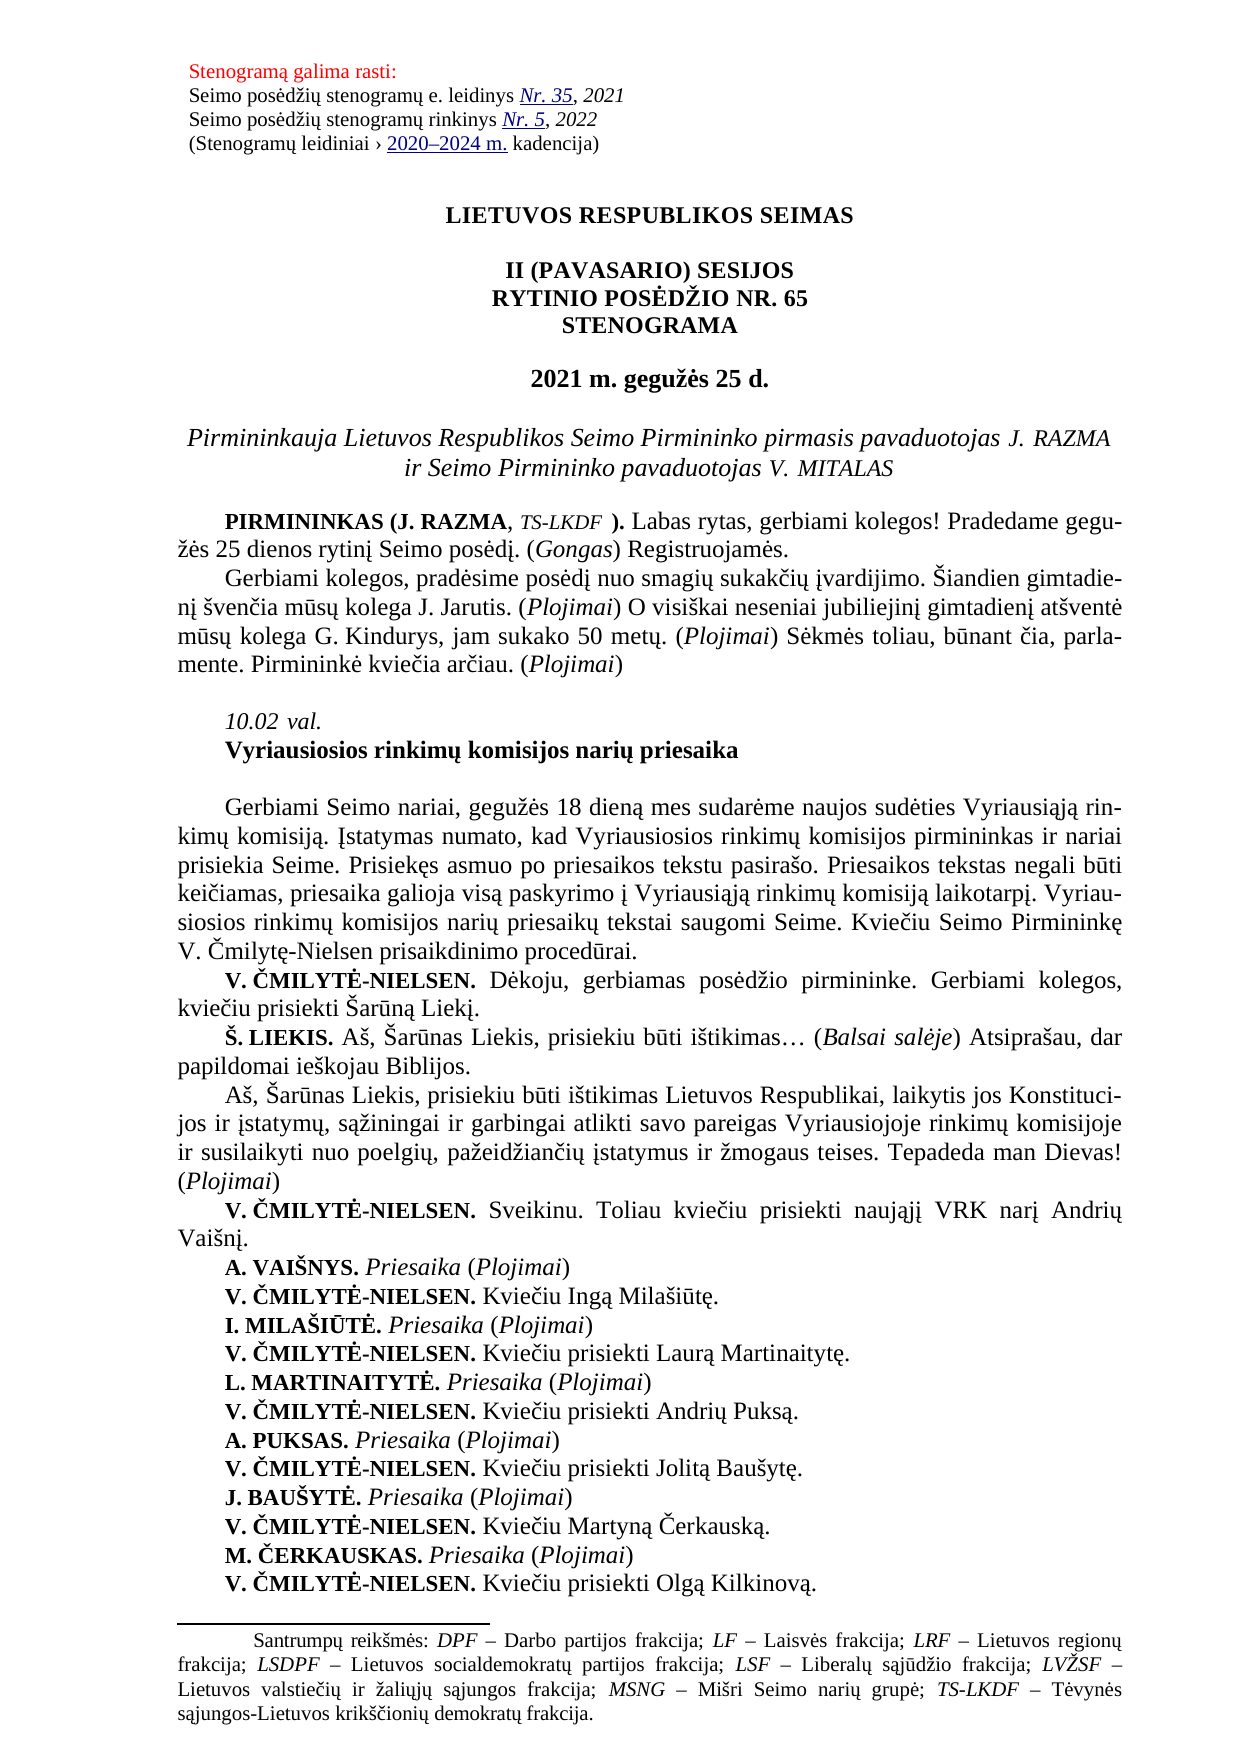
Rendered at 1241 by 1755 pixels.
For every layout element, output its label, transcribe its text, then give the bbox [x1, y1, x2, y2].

table_header Stenogramą galima rasti: [177, 59, 1045, 83]
text Santrumpų reikšmės: DPF – Darbo partijos frakcija; LF – Laisvės frakcija; LRF – Lietuvos regionų frakcija; LSDPF – Lietuvos socialdemokratų partijos frakcija; LSF – Liberalų sąjūdžio frakcija; LVŽSF – Lietuvos valstiečių ir žaliųjų sąjungos frakcija; MSNG – Mišri Seimo narių grupė; TS-LKDF – Tėvynės sąjungos-Lietuvos krikščionių demokratų frakcija. [177, 1624, 1122, 1724]
text J. BAUŠYTĖ. Prie­sai­ka (Plo­ji­mai) [177, 1482, 1122, 1511]
title STENOGRAMA [177, 311, 1122, 339]
text V. ČMILYTĖ-NIELSEN. Kvie­čiu In­gą Mi­la­šiū­tę. [177, 1281, 1122, 1310]
text V. ČMILYTĖ-NIELSEN. Svei­ki­nu. To­liau kvie­čiu pri­siek­ti nau­ją­jį VRK na­rį An­drių Vaiš­nį. [177, 1195, 1122, 1252]
table_cell Seimo posėdžių stenogramų e. leidinys Nr. 35, 2021 [177, 83, 1045, 107]
text Š. LIEKIS. Aš, Ša­rū­nas Lie­kis, pri­sie­kiu bū­ti iš­ti­ki­mas… (Bal­sai sa­lė­je) At­si­pra­šau, dar pa­pil­do­mai ieš­ko­jau Bib­li­jos. [177, 1022, 1122, 1080]
text A. PUKSAS. Prie­sai­ka (Plo­ji­mai) [177, 1425, 1122, 1453]
text V. ČMILYTĖ-NIELSEN. Kvie­čiu pri­siek­ti An­drių Puk­są. [177, 1396, 1122, 1425]
text V. ČMILYTĖ-NIELSEN. Kvie­čiu pri­siek­ti Ol­gą Kil­ki­no­vą. [177, 1568, 1122, 1597]
table_cell (Stenogramų leidiniai › 2020–2024 m. kadencija) [177, 131, 1045, 155]
text I. MILAŠIŪTĖ. Prie­sai­ka (Plo­ji­mai) [177, 1310, 1122, 1338]
text V. ČMILYTĖ-NIELSEN. Dė­ko­ju, ger­bia­mas po­sė­džio pir­mi­nin­ke. Ger­bia­mi ko­le­gos, kvie­čiu pri­siek­ti Ša­rū­ną Lie­kį. [177, 965, 1122, 1022]
title RYTINIO posėdžio NR. 65 [177, 284, 1122, 311]
title LIETUVOS RESPUBLIKOS SEIMAS [177, 201, 1122, 228]
text Ger­bia­mi ko­le­gos, pra­dė­si­me po­sė­dį nuo sma­gių su­kak­čių įvar­di­ji­mo. Šian­dien gim­ta­die­nį šven­čia mū­sų ko­le­ga J. Ja­ru­tis. (Plo­ji­mai) O vi­siš­kai ne­se­niai ju­bi­lie­ji­nį gim­ta­die­nį at­šven­tė mū­sų ko­le­ga G. Kin­du­rys, jam su­ka­ko 50 me­tų. (Plo­ji­mai) Sėk­mės to­liau, bū­nant čia, par­la­men­te. Pir­mi­nin­kė kvie­čia ar­čiau. (Plo­ji­mai) [177, 563, 1122, 678]
text M. ČERKAUSKAS. Prie­sai­ka (Plo­ji­mai) [177, 1540, 1122, 1568]
text Vy­riau­sio­sios rin­ki­mų ko­mi­si­jos na­rių prie­sai­ka [177, 735, 1122, 763]
text 2021 m. gegužės 25 d. [177, 363, 1122, 393]
text V. ČMILYTĖ-NIELSEN. Kvie­čiu Mar­ty­ną Čer­kaus­ką. [177, 1511, 1122, 1540]
text 10.02 val. [224, 707, 1122, 735]
text V. ČMILYTĖ-NIELSEN. Kvie­čiu pri­siek­ti Lau­rą Mar­ti­nai­ty­tę. [177, 1338, 1122, 1367]
table_cell Seimo posėdžių stenogramų rinkinys Nr. 5, 2022 [177, 107, 1045, 131]
text A. VAIŠNYS. Prie­sai­ka (Plo­ji­mai) [177, 1252, 1122, 1281]
text PIRMININKAS (J. RAZMA, TS-LKDF). La­bas ry­tas, ger­bia­mi ko­le­gos! Pra­de­da­me ge­gu­žės 25 die­nos ry­ti­nį Sei­mo po­sė­dį. (Gon­gas) Re­gist­ruo­ja­mės. [177, 506, 1122, 563]
text V. ČMILYTĖ-NIELSEN. Kvie­čiu pri­siek­ti Jo­li­tą Bau­šy­tę. [177, 1453, 1122, 1482]
text Aš, Ša­rū­nas Lie­kis, pri­sie­kiu bū­ti iš­ti­ki­mas Lie­tu­vos Res­pub­li­kai, lai­ky­tis jos Kon­sti­tu­ci­jos ir įsta­ty­mų, są­ži­nin­gai ir gar­bin­gai at­lik­ti sa­vo pa­rei­gas Vy­riau­sio­jo­je rin­ki­mų ko­mi­si­jo­je ir su­si­lai­ky­ti nuo po­el­gių, pa­žei­džian­čių įsta­ty­mus ir žmo­gaus tei­ses. Te­pa­de­da man Die­vas! (Plo­ji­mai) [177, 1080, 1122, 1195]
text L. MARTINAITYTĖ. Prie­sai­ka (Plo­ji­mai) [177, 1367, 1122, 1396]
text Ger­bia­mi Sei­mo na­riai, ge­gu­žės 18 die­ną mes su­da­rė­me nau­jos su­dė­ties Vy­riau­si­ą­ją rin­ki­mų ko­mi­si­ją. Įsta­ty­mas nu­ma­to, kad Vy­riau­sio­sios rin­ki­mų ko­mi­si­jos pir­mi­nin­kas ir na­riai pri­sie­kia Sei­me. Pri­sie­kęs as­muo po prie­sai­kos teks­tu pa­si­ra­šo. Prie­sai­kos teks­tas ne­ga­li bū­ti kei­čia­mas, prie­sai­ka ga­lio­ja vi­są pa­sky­ri­mo į Vy­riau­si­ą­ją rin­ki­mų ko­mi­si­ją lai­ko­tar­pį. Vy­riau­sio­sios rin­ki­mų ko­mi­si­jos na­rių prie­sai­kų teks­tai sau­go­mi Sei­me. Kvie­čiu Sei­mo Pir­mi­nin­kę V. Čmi­ly­tę-Niel­sen pri­saik­di­ni­mo pro­ce­dū­rai. [177, 792, 1122, 965]
text Pirmininkauja Lietuvos Respublikos Seimo Pirmininko pirmasis pavaduotojas J. RAZMA ir Seimo Pirmininko pavaduotojas V. MITALAS [177, 422, 1122, 482]
title II (PAVASARIO) SESIJOS [177, 256, 1122, 284]
